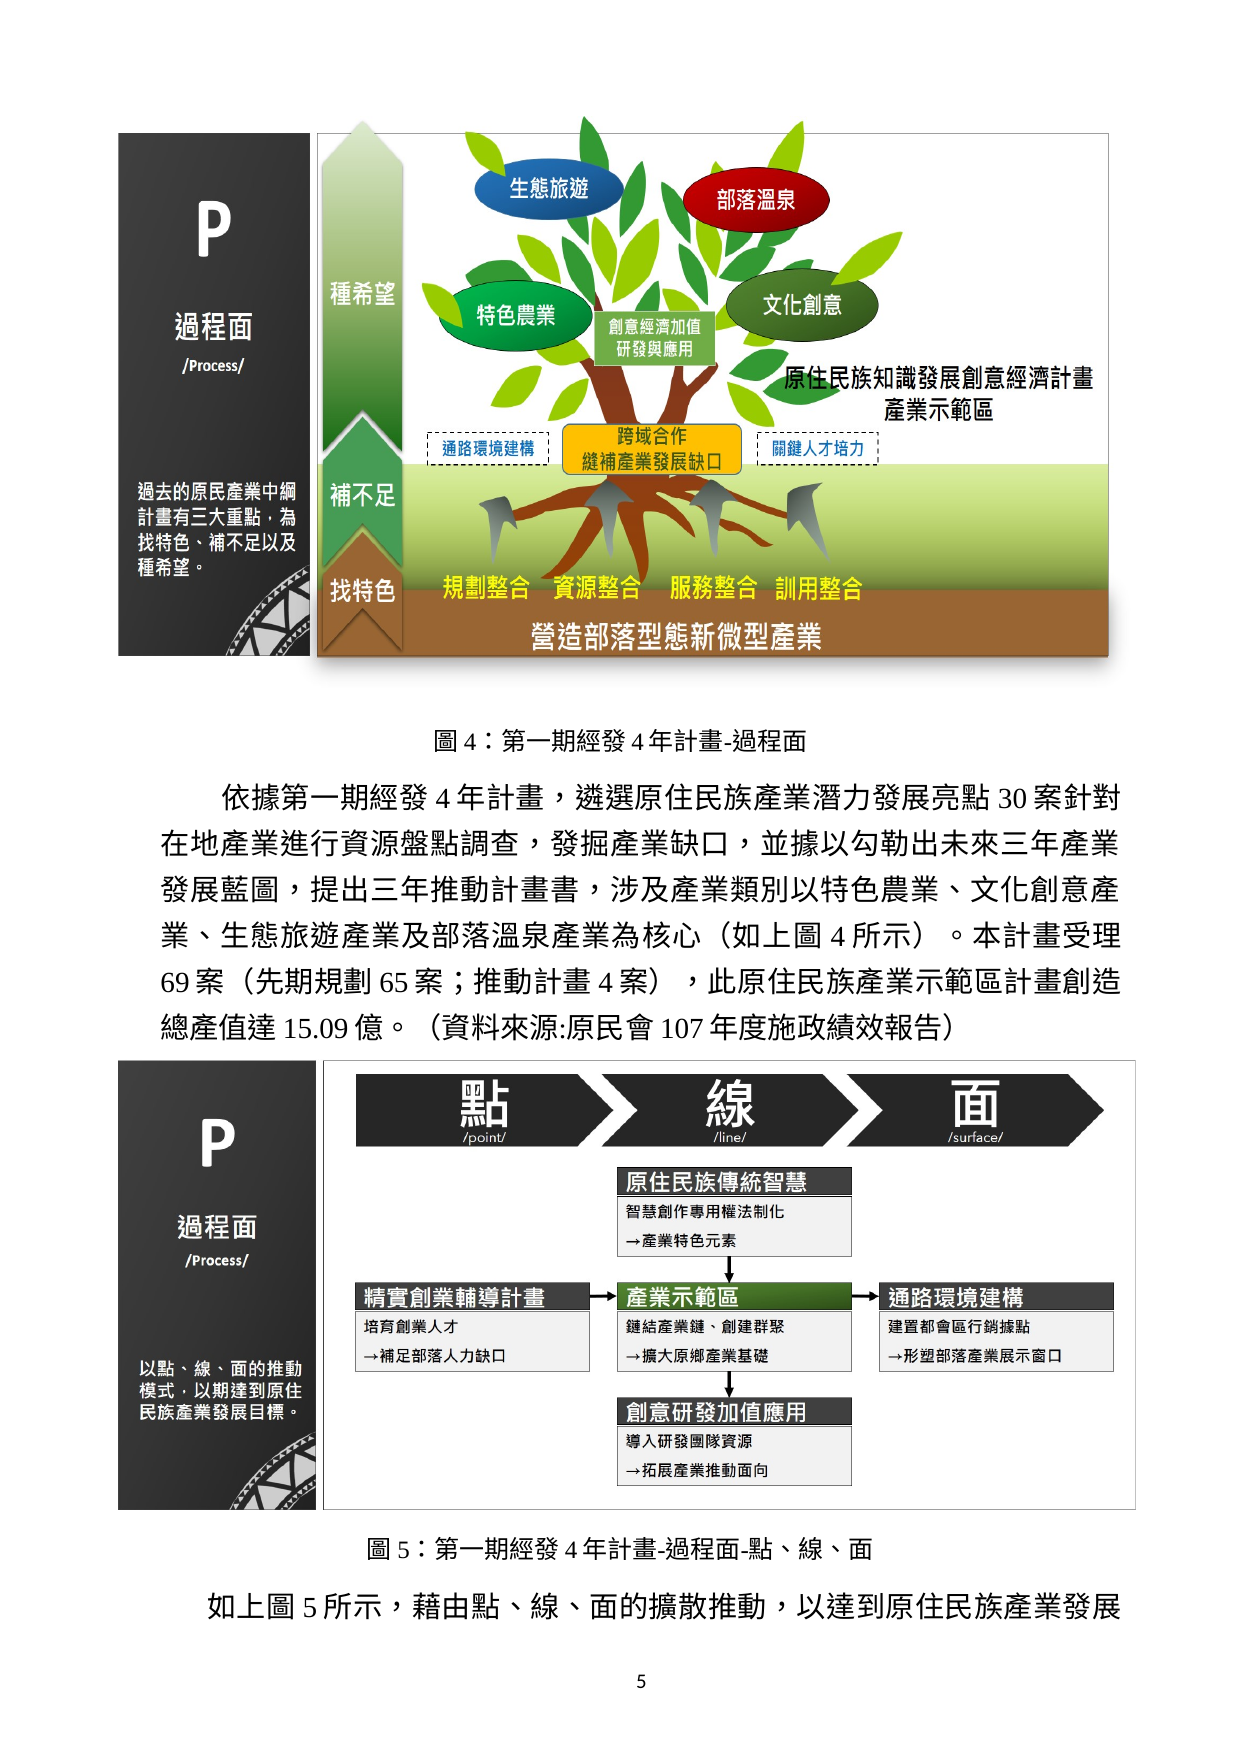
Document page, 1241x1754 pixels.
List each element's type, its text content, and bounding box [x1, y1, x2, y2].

text 如上圖 5所示，藉由點、線、面的擴散推動，以達到原住民族產業發展目標。以下扼要說明：「點」:為培育創業人才，補足部落人力缺口，從點開始，推動「精實創業輔導計畫」。「線」: 將傳統智慧創作專用權法制化，加強產業特色元素，推動原住民族傳統智慧創作保護發展計畫；為鏈結產業鏈、創建群聚、擴大原鄉產業基礎，推動「產業示範區」。並且，導入研發團隊資源，拓展產業推動面向，推動「創意研發加值應用」策略。「面」: 為建置都會行銷據點，形塑部落產業展示窗口，推動「通路環境建構」。 [160, 926, 1122, 1293]
picture [118, 405, 1136, 856]
text 圖 5：第一期經發4年計畫-過程面-點、線、面 [118, 856, 1122, 914]
text 依據第一期經發4年計畫，遴選原住民族產業潛力發展亮點30案針對在地產業進行資源盤點調查，發掘產業缺口，並據以勾勒出未來三年產業發展藍圖，提出三年推動計畫書，涉及產業類別以特色農業、文化創意產業、生態旅遊產業及部落溫泉產業為核心（如上圖 4所示）。本計畫受理69案（先期規劃65案；推動計畫4案），此原住民族產業示範區計畫創造總產值達15.09億。（資料來源:原民會107年度施政績效報告） [160, 118, 1122, 393]
